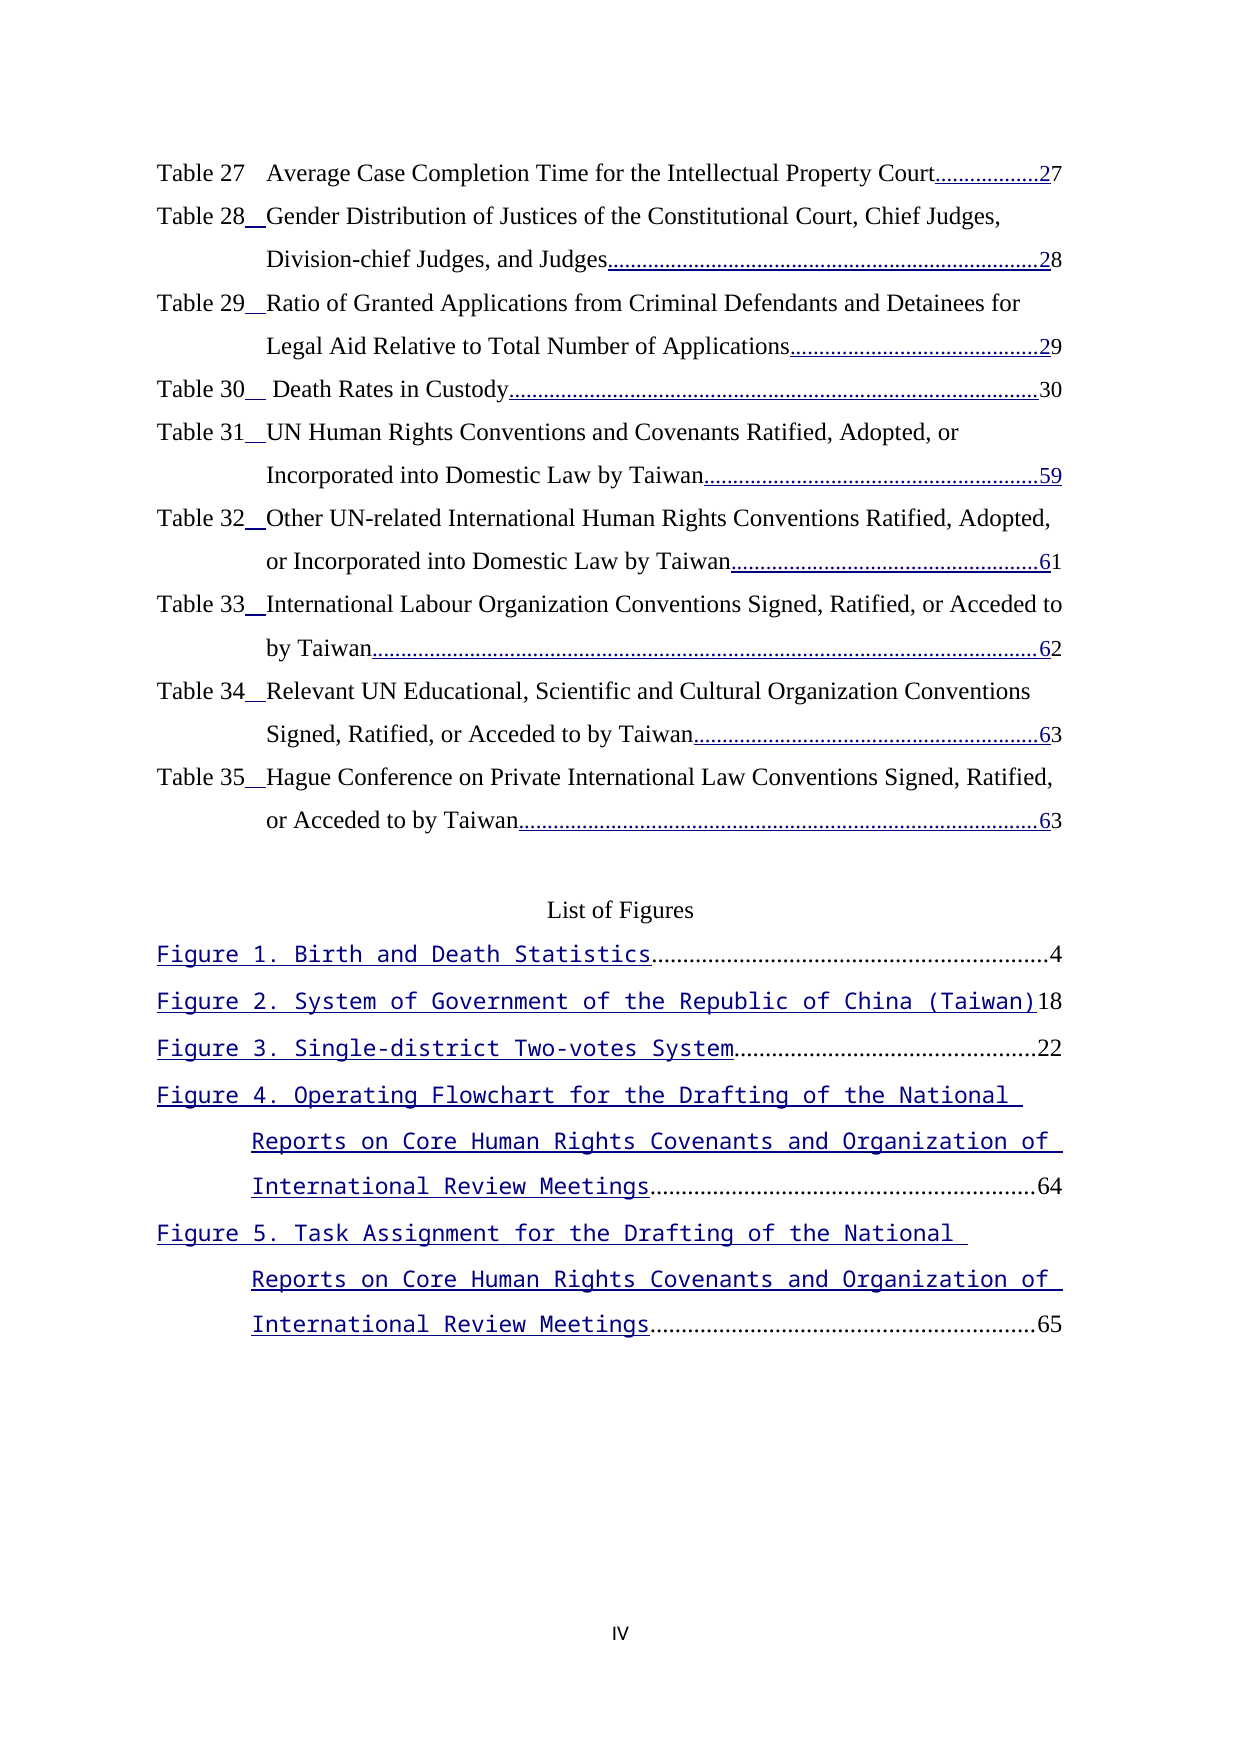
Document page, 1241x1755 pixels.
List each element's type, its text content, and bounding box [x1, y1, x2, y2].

text Figure 2. System of Government of the Republic of China (Taiwan) 18 [156, 985, 1063, 1016]
text Table 32 Other UN-related International Human Rights Conventions Ratified, Adopted, or Incorporated into Domestic Law by Taiwan 61 [157, 503, 1063, 575]
text Figure 4. Operating Flowchart for the Drafting of the National Reports on Core Human Rights Covenants and Organization of International Review Meetings 64 [156, 1079, 1063, 1201]
text Table 27 Average Case Completion Time for the Intellectual Property Court 27 [157, 158, 1063, 187]
text List of Figures [177, 895, 1063, 924]
text Table 33 International Labour Organization Conventions Signed, Ratified, or Acceded to by Taiwan 62 [157, 589, 1063, 661]
text Figure 5. Task Assignment for the Drafting of the National Reports on Core Human Rights Covenants and Organization of International Review Meetings 65 [156, 1217, 1063, 1339]
text Figure 1. Birth and Death Statistics 4 [156, 938, 1063, 969]
text Table 30 Death Rates in Custody 30 [157, 374, 1063, 403]
text Table 28 Gender Distribution of Justices of the Constitutional Court, Chief Judges, Division-chief Judges, and Judges 28 [157, 201, 1063, 273]
text Table 29 Ratio of Granted Applications from Criminal Defendants and Detainees for Legal Aid Relative to Total Number of Applications 29 [157, 288, 1063, 359]
text Table 31 UN Human Rights Conventions and Covenants Ratified, Adopted, or Incorporated into Domestic Law by Taiwan 59 [157, 417, 1063, 489]
text Figure 3. Single-district Two-votes System 22 [156, 1032, 1063, 1063]
text Table 35 Hague Conference on Private International Law Conventions Signed, Ratified, or Acceded to by Taiwan 63 [157, 762, 1063, 834]
text Table 34 Relevant UN Educational, Scientific and Cultural Organization Conventions Signed, Ratified, or Acceded to by Taiwan 63 [157, 676, 1063, 748]
